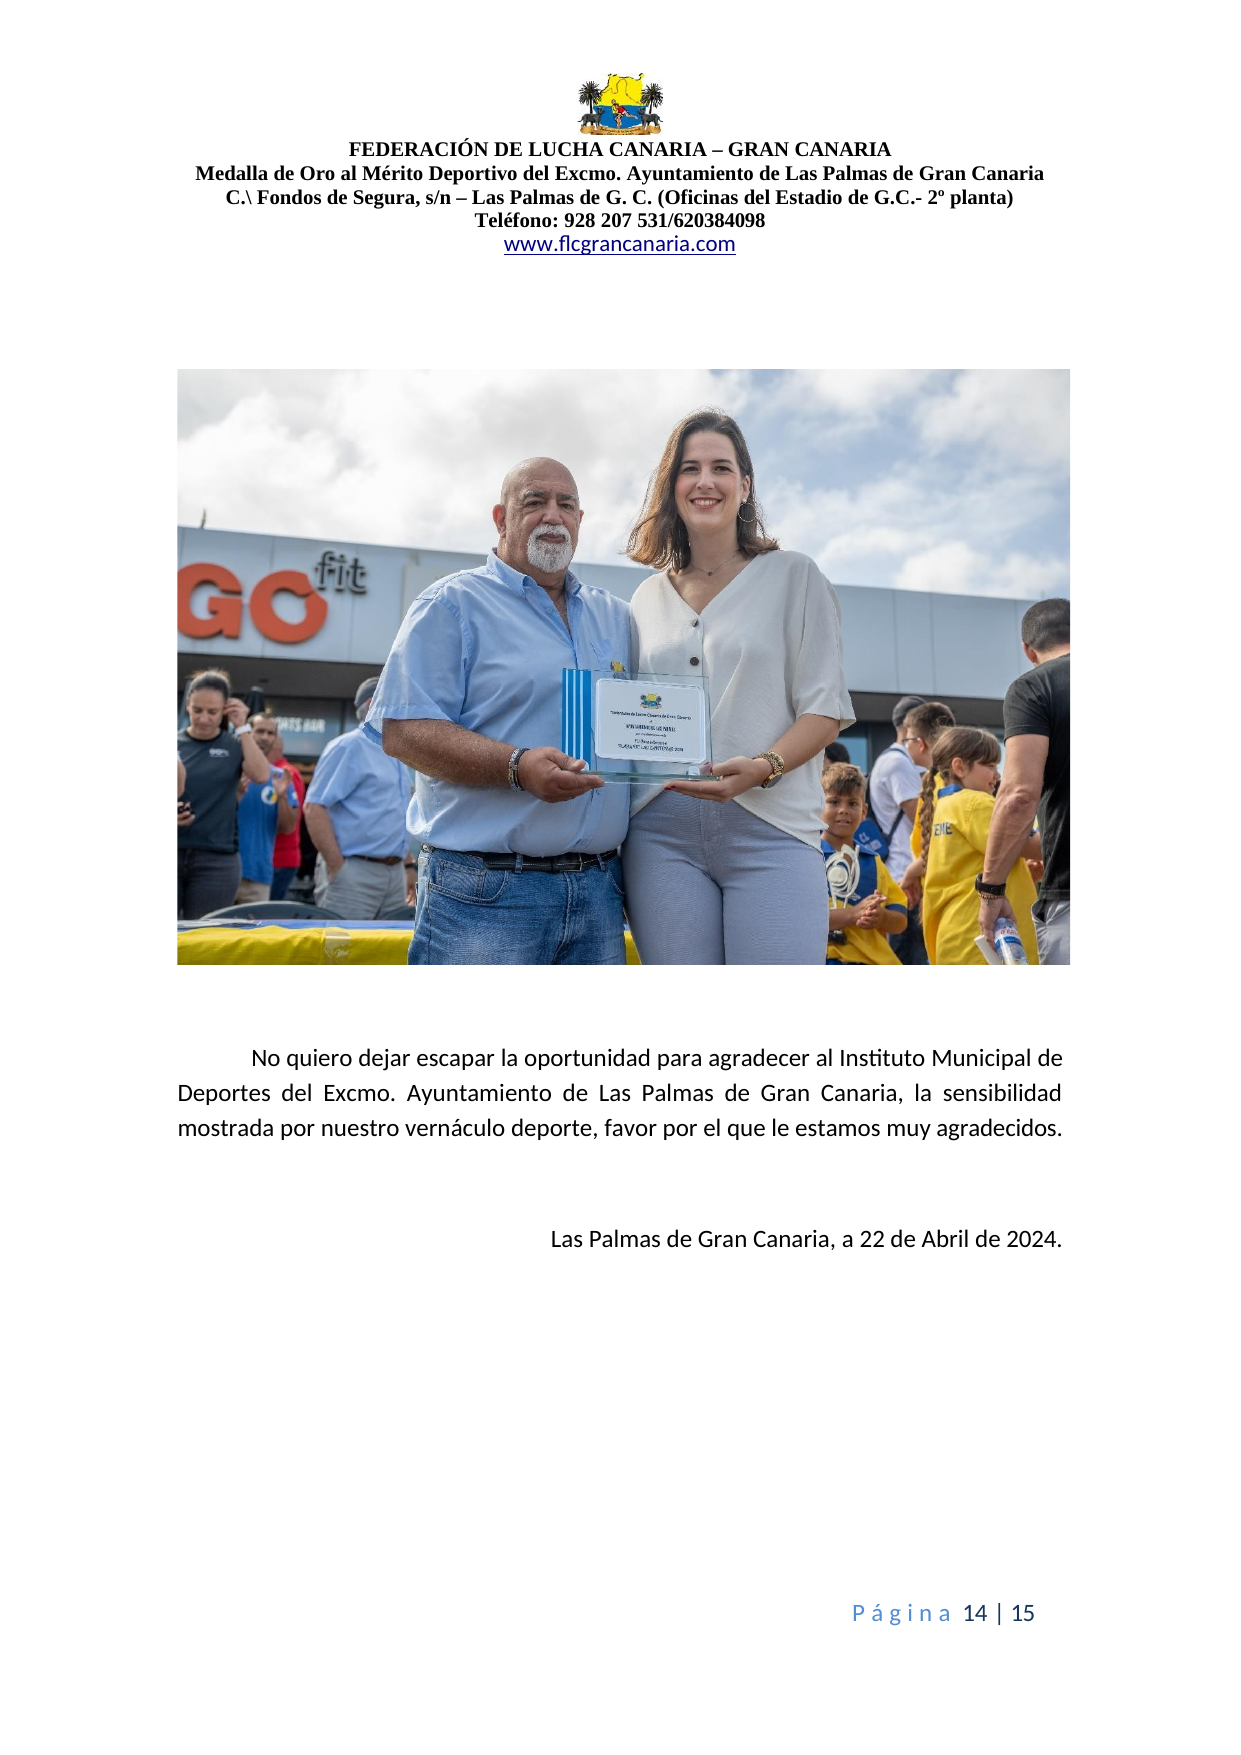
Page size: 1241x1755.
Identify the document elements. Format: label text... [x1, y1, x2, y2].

text No quiero dejar escapar la oportunidad para agradecer al Instituto Municipal de Deportes del Excmo. Ayuntamiento de Las Palmas de Gran Canaria, la sensibilidad mostrada por nuestro vernáculo deporte, favor por el que le estamos muy agradecidos. [177, 1042, 1063, 1142]
text Las Palmas de Gran Canaria, a 22 de Abril de 2024. [551, 1223, 1093, 1254]
